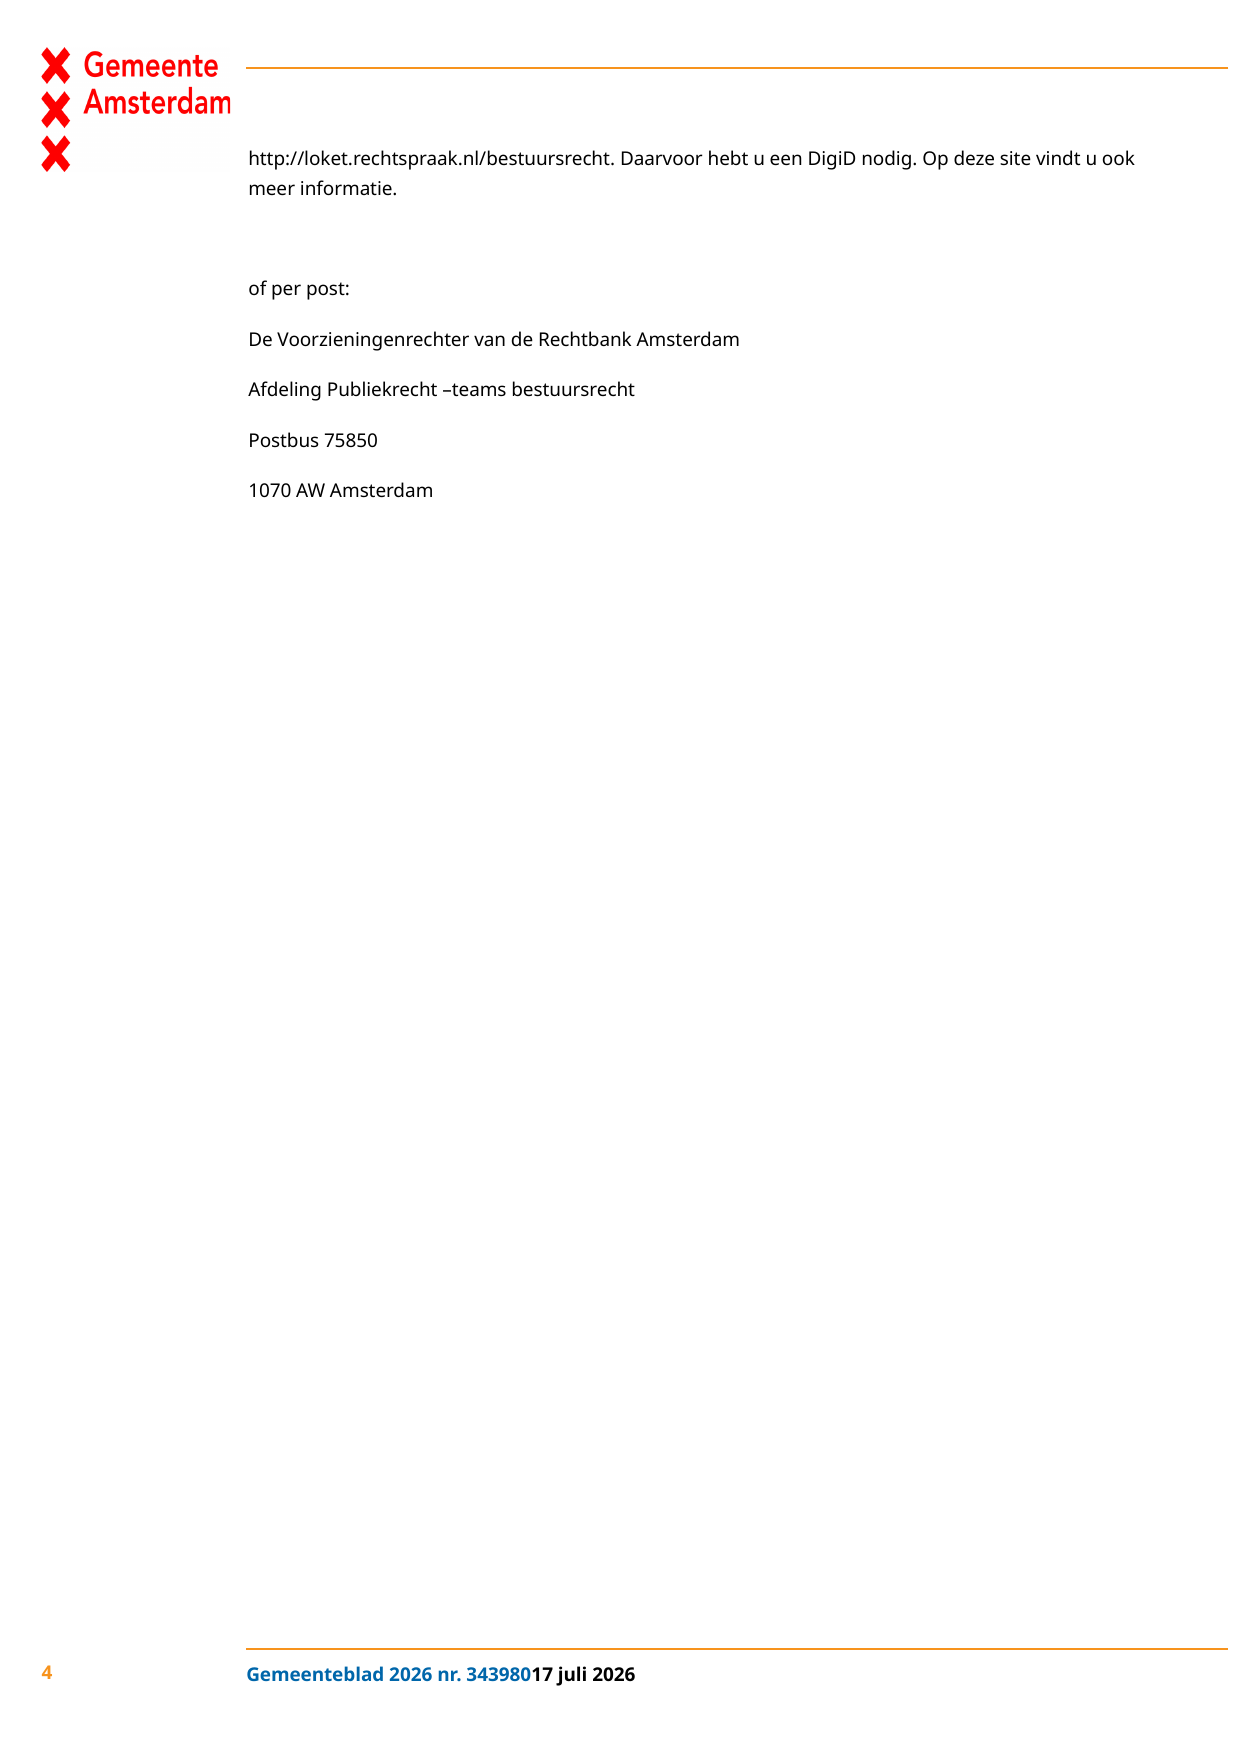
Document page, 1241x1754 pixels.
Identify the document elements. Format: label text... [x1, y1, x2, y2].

text http://loket.rechtspraak.nl/bestuursrecht. Daarvoor hebt u een DigiD nodig. Op deze site vindt u ook meer informatie. [248, 145, 1152, 201]
text 1070 AW Amsterdam [248, 477, 1152, 503]
text Postbus 75850 [248, 427, 1152, 453]
text De Voorzieningenrechter van de Rechtbank Amsterdam [248, 326, 1152, 352]
text Afdeling Publiekrecht –teams bestuursrecht [248, 376, 1152, 402]
text of per post: [248, 276, 1152, 301]
picture [41, 47, 231, 172]
